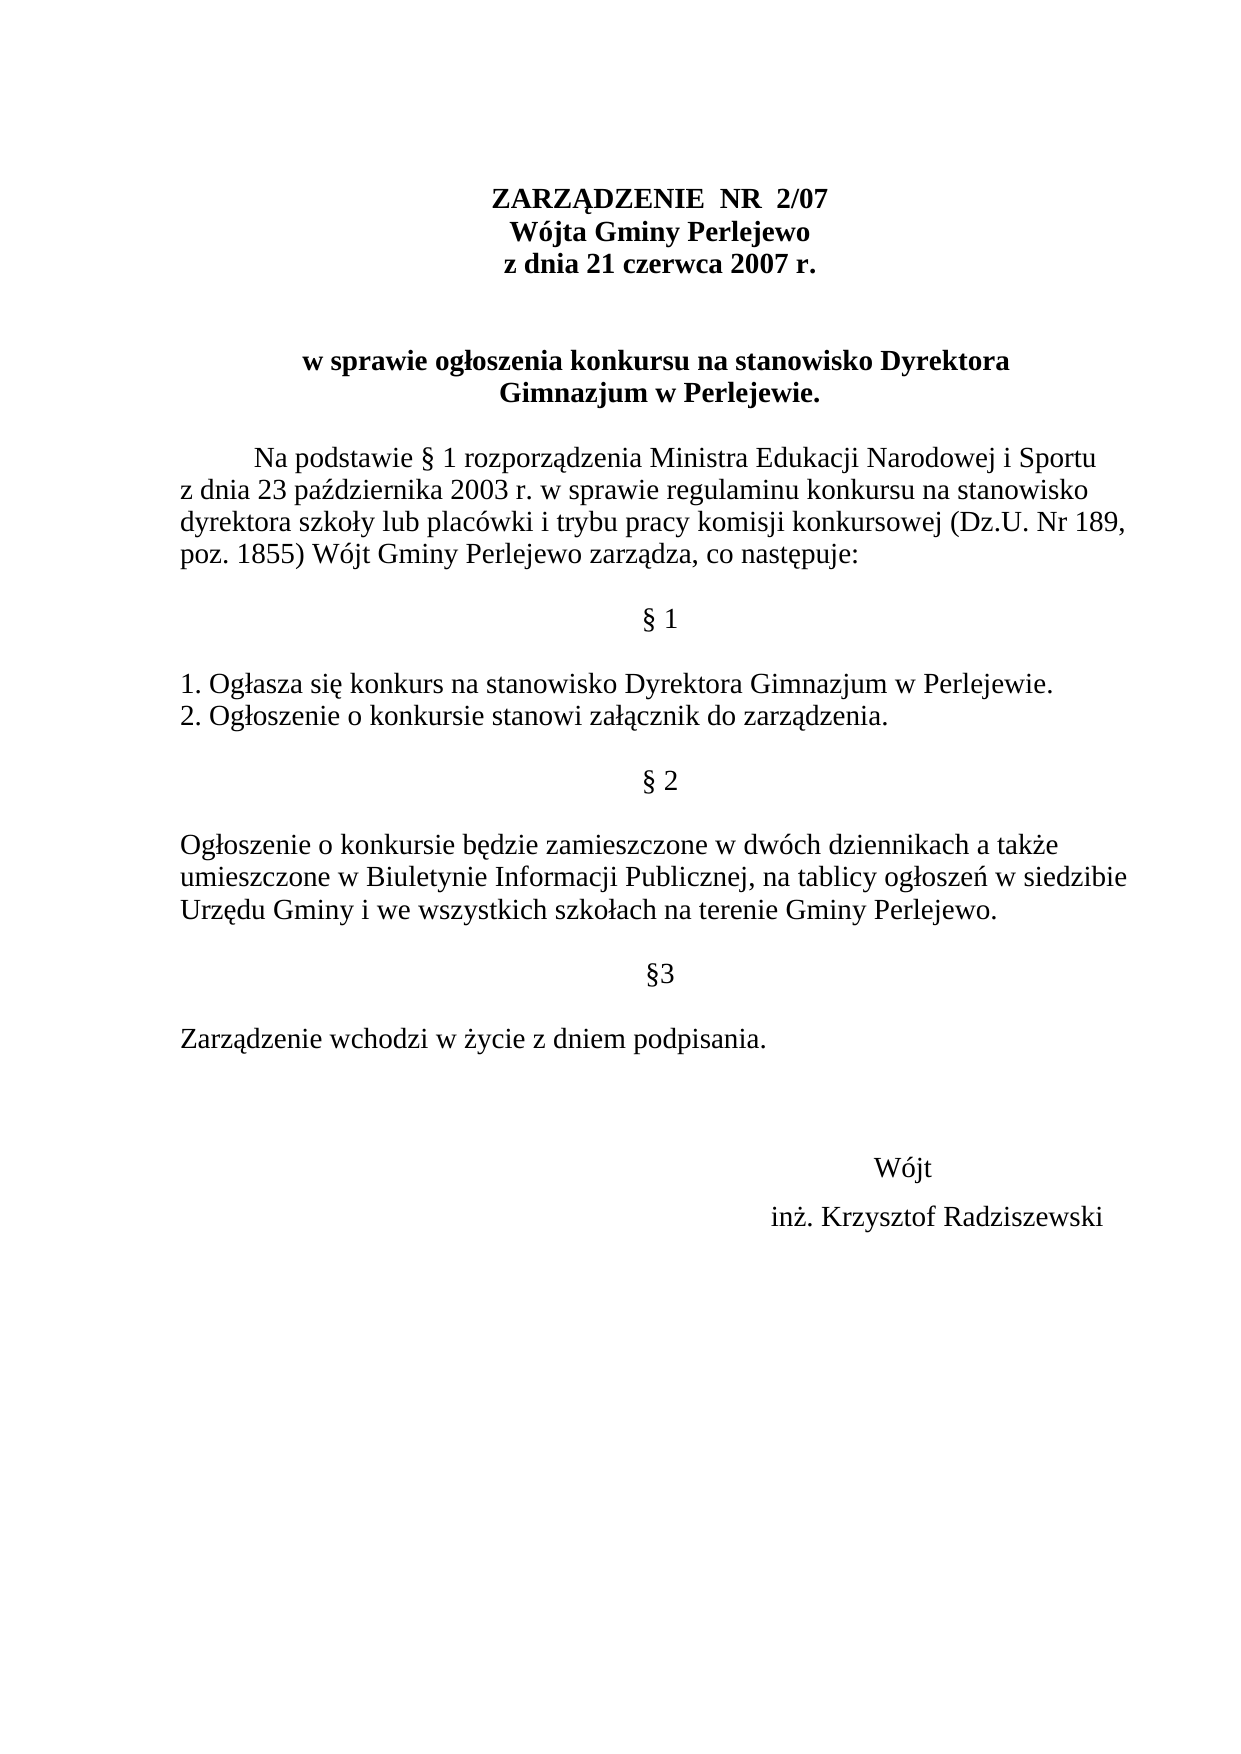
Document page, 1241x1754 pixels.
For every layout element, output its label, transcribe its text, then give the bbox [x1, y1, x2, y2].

text Wójt [180, 1151, 1140, 1184]
text 2. Ogłoszenie o konkursie stanowi załącznik do zarządzenia. [180, 699, 1140, 732]
text §3 [180, 958, 1140, 990]
text § 1 [180, 602, 1140, 635]
text Wójta Gminy Perlejewo [180, 215, 1140, 247]
text § 2 [180, 764, 1140, 796]
text inż. Krzysztof Radziszewski [180, 1200, 1140, 1232]
text z dnia 21 czerwca 2007 r. [180, 247, 1140, 279]
text Zarządzenie wchodzi w życie z dniem podpisania. [180, 1022, 1140, 1054]
text Ogłoszenie o konkursie będzie zamieszczone w dwóch dziennikach a także umieszczone w Biuletynie Informacji Publicznej, na tablicy ogłoszeń w siedzibie Urzędu Gminy i we wszystkich szkołach na terenie Gminy Perlejewo. [180, 828, 1140, 925]
text 1. Ogłasza się konkurs na stanowisko Dyrektora Gimnazjum w Perlejewie. [180, 667, 1140, 699]
text Na podstawie § 1 rozporządzenia Ministra Edukacji Narodowej i Sportu z dnia 23 października 2003 r. w sprawie regulaminu konkursu na stanowisko dyrektora szkoły lub placówki i trybu pracy komisji konkursowej (Dz.U. Nr 189, poz. 1855) Wójt Gminy Perlejewo zarządza, co następuje: [180, 441, 1140, 570]
text w sprawie ogłoszenia konkursu na stanowisko Dyrektora Gimnazjum w Perlejewie. [180, 344, 1140, 409]
text ZARZĄDZENIE NR 2/07 [180, 183, 1140, 215]
